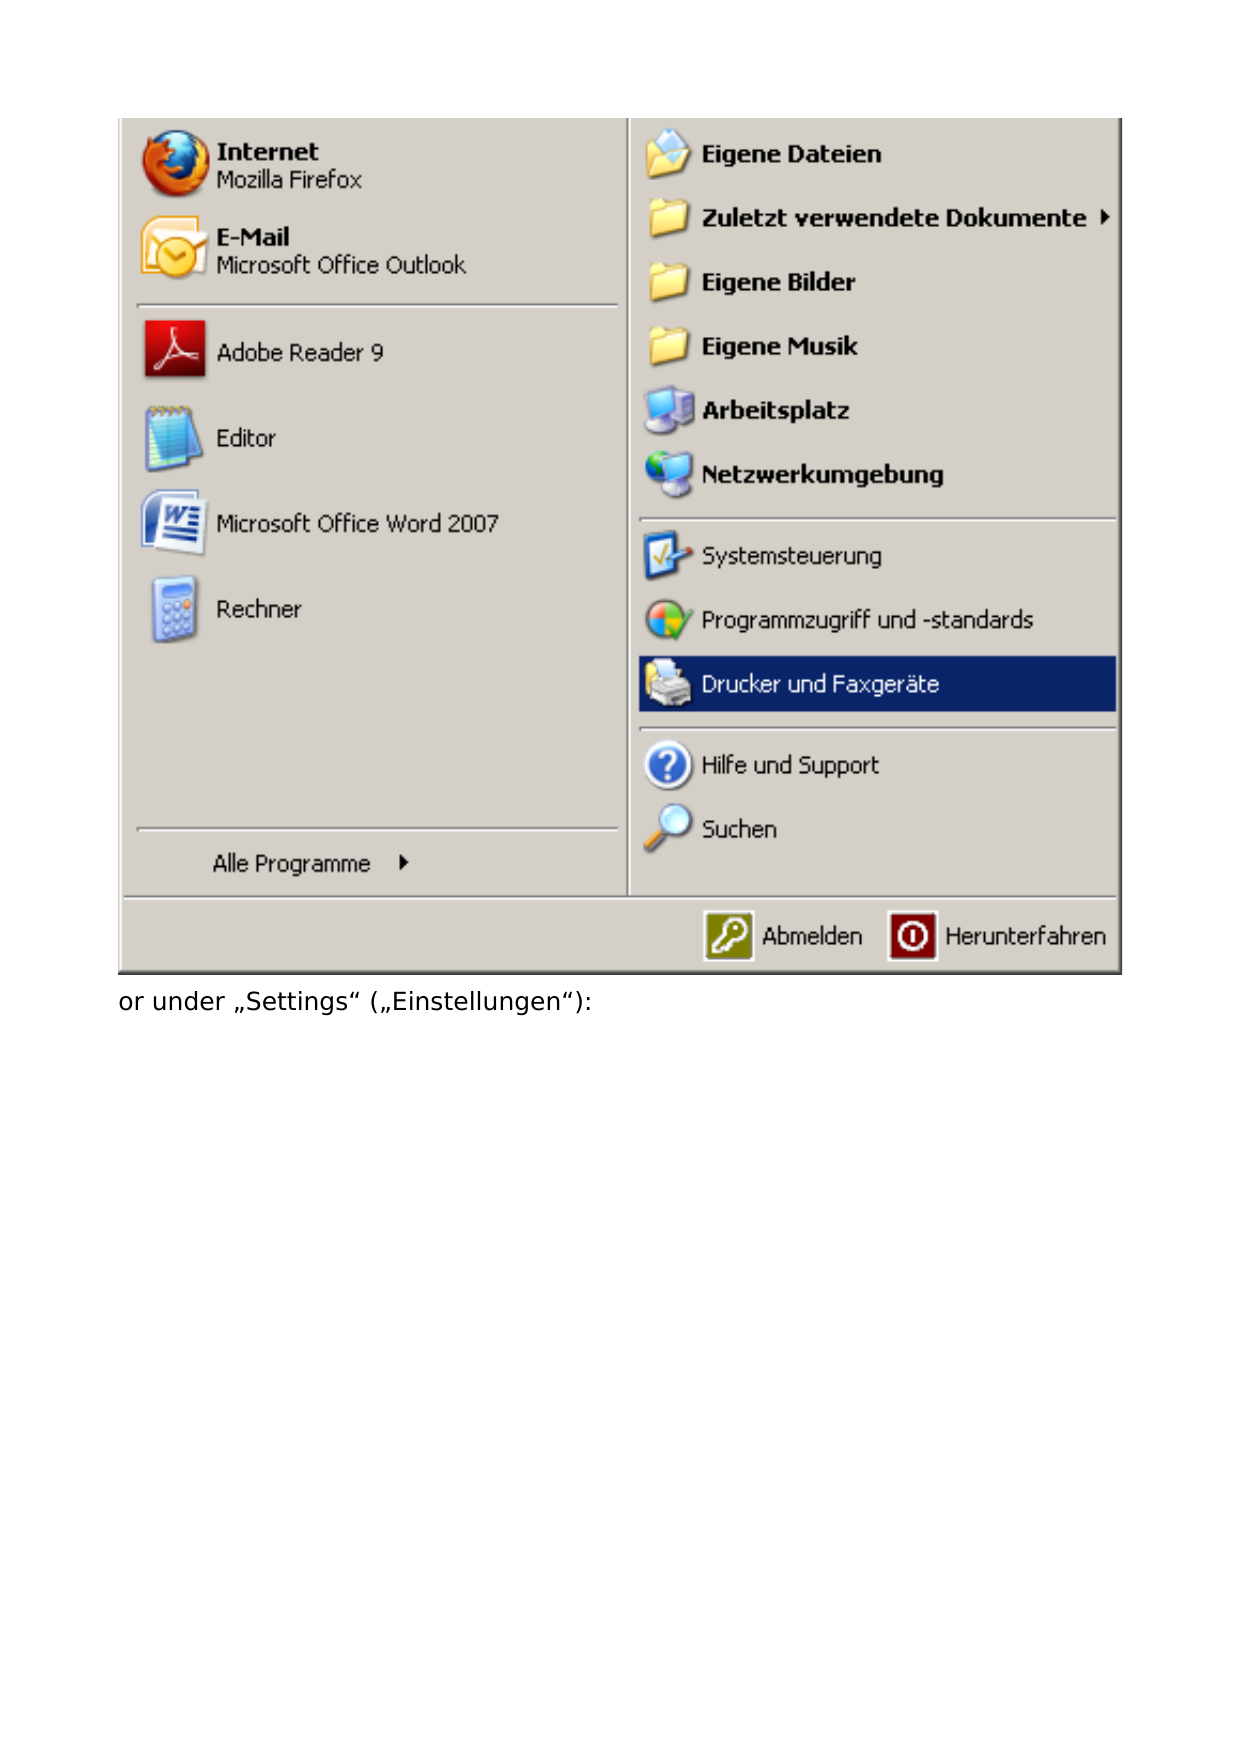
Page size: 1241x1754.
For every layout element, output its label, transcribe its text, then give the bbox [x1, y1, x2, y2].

picture [118, 118, 1123, 975]
text or under „Settings“ („Einstellungen“): [118, 987, 1122, 1016]
